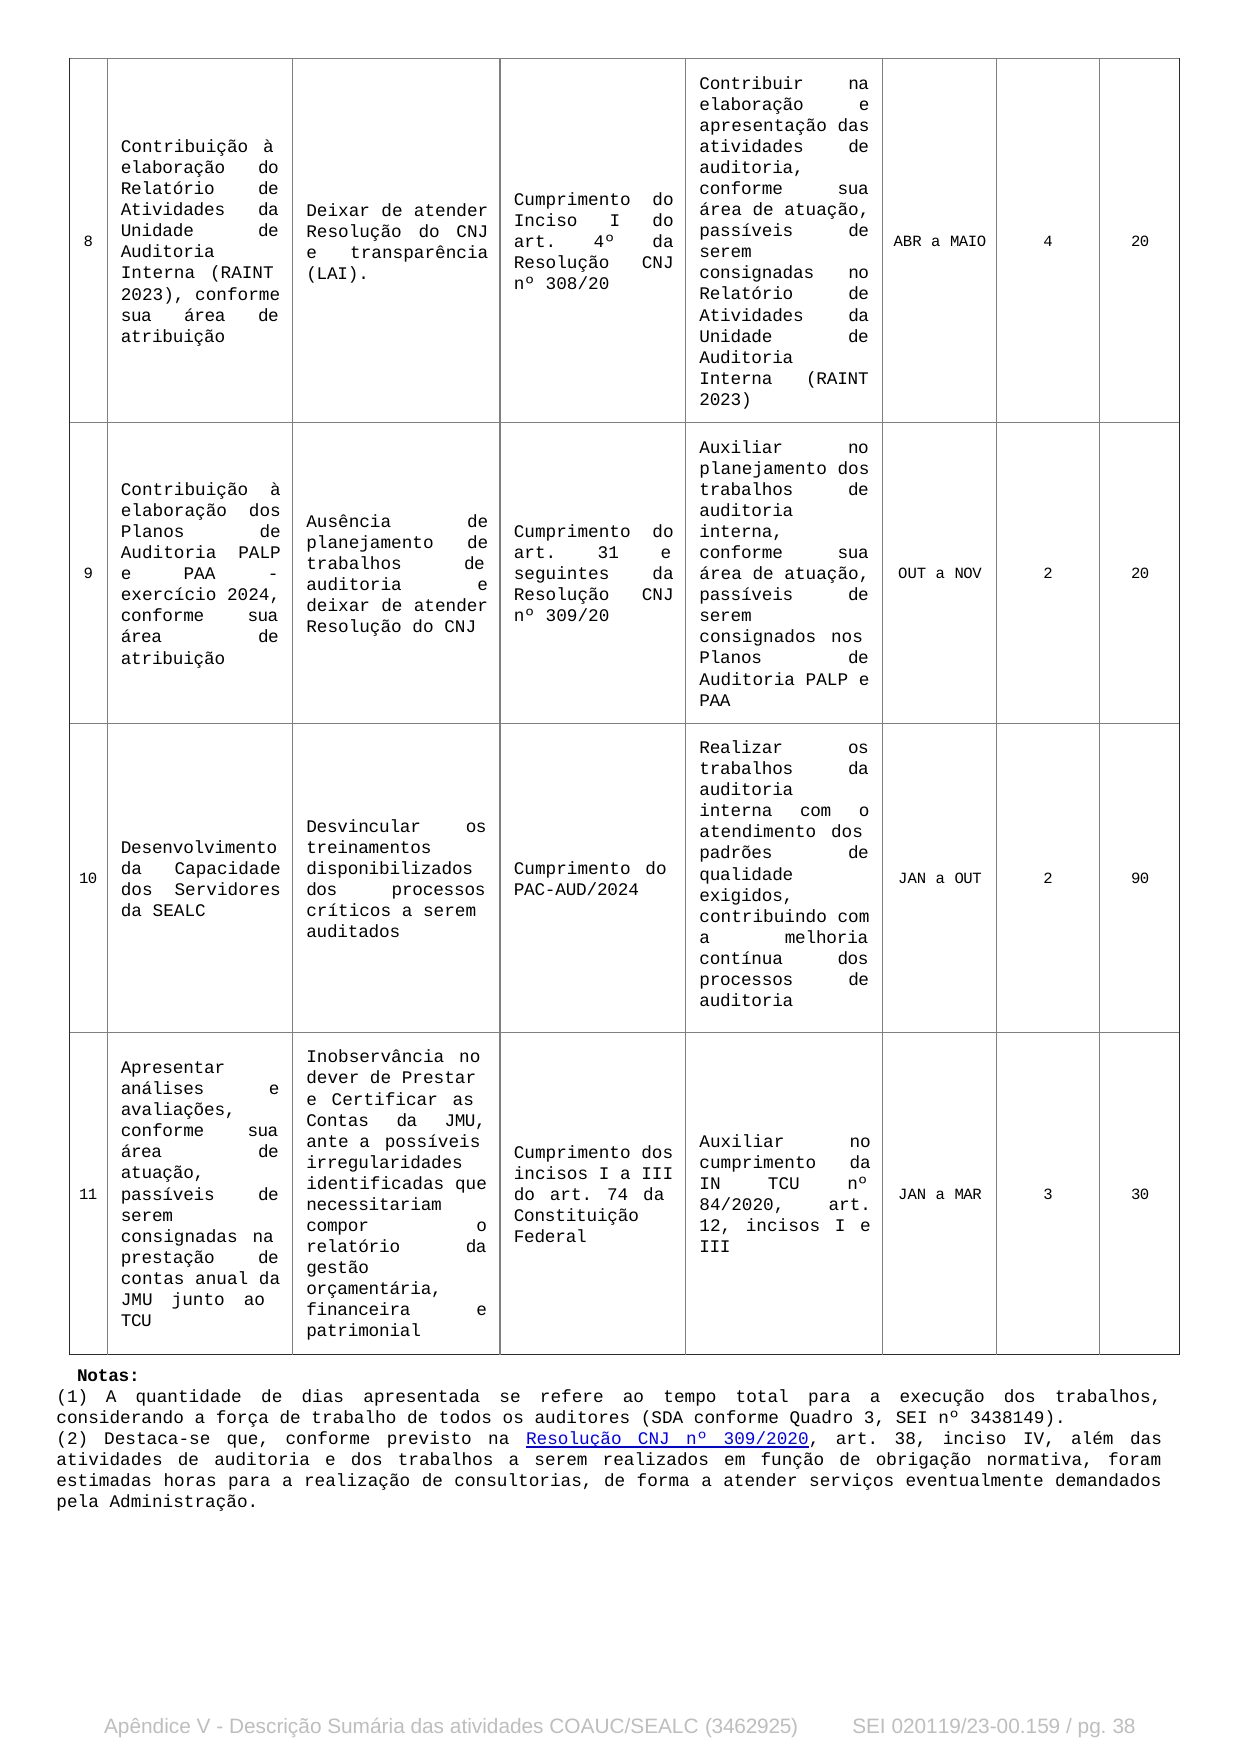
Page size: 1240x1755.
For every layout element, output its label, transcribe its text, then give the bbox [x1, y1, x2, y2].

list A quantidade de dias apresentada se refere ao tempo total para a execução dos trabalhos, considerando a força de trabalho de todos os auditores (SDA conforme Quadro 3, SEI nº 3438149). [56, 1388, 1162, 1429]
table_cell Cumprimento do art. 31 e seguintes da Resolução CNJ nº 309/20 [501, 423, 685, 723]
text Notas: [77, 1367, 1192, 1387]
table_cell 2 [997, 724, 1099, 1032]
table_cell 2 [997, 423, 1099, 723]
table_cell Desenvolvimento da Capacidade dos Servidores da SEALC [108, 724, 292, 1032]
table_cell Ausência de planejamento de trabalhos de auditoria e deixar de atender Resolução do CNJ [293, 423, 499, 723]
table_cell JAN a OUT [883, 724, 996, 1032]
table_cell 3 [997, 1033, 1099, 1354]
table_cell JAN a MAR [883, 1033, 996, 1354]
table_cell 10 [70, 724, 107, 1032]
table_cell Realizar os trabalhos da auditoria interna com o atendimento dos padrões de qualidade exigidos, contribuindo com a melhoria contínua dos processos de auditoria [686, 724, 882, 1032]
table_cell Desvincular os treinamentos disponibilizados dos processos críticos a serem auditados [293, 724, 499, 1032]
table_cell Auxiliar no planejamento dos trabalhos de auditoria interna, conforme sua área de atuação, passíveis de serem consignados nos Planos de Auditoria PALP e PAA [686, 423, 882, 723]
table_cell Inobservância no dever de Prestar e Certificar as Contas da JMU, ante a possíveis irregularidades identificadas que necessitariam compor o relatório da gestão orçamentária, financeira e patrimonial [293, 1033, 499, 1354]
table_header Deixar de atender Resolução do CNJ e transparência (LAI). [293, 59, 499, 422]
table_header ABR a MAIO [883, 59, 996, 422]
table_cell Apresentar análises e avaliações, conforme sua área de atuação, passíveis de serem consignadas na prestação de contas anual da JMU junto ao TCU [108, 1033, 292, 1354]
table_header 4 [997, 59, 1099, 422]
table_cell Cumprimento dos incisos I a III do art. 74 da Constituição Federal [501, 1033, 685, 1354]
table_header 8 [70, 59, 107, 422]
table_cell 30 [1100, 1033, 1179, 1354]
table_header Contribuição à elaboração do Relatório de Atividades da Unidade de Auditoria Interna (RAINT 2023), conforme sua área de atribuição [108, 59, 292, 422]
table_header Cumprimento do Inciso I do art. 4º da Resolução CNJ nº 308/20 [501, 59, 685, 422]
table_header 20 [1100, 59, 1179, 422]
table_cell Cumprimento do PAC-AUD/2024 [501, 724, 685, 1032]
table_cell 20 [1100, 423, 1179, 723]
list Destaca-se que, conforme previsto na Resolução CNJ nº 309/2020, art. 38, inciso IV, além das atividades de auditoria e dos trabalhos a serem realizados em função de obrigação normativa, foram estimadas horas para a realização de consultorias, de forma a atender serviços eventualmente demandados pela Administração. [56, 1430, 1162, 1513]
table_cell Contribuição à elaboração dos Planos de Auditoria PALP e PAA - exercício 2024, conforme sua área de atribuição [108, 423, 292, 723]
table_cell 9 [70, 423, 107, 723]
table_cell OUT a NOV [883, 423, 996, 723]
table_cell Auxiliar no cumprimento da IN TCU nº 84/2020, art. 12, incisos I e III [686, 1033, 882, 1354]
table_cell 11 [70, 1033, 107, 1354]
table_cell 90 [1100, 724, 1179, 1032]
table_header Contribuir na elaboração e apresentação das atividades de auditoria, conforme sua área de atuação, passíveis de serem consignadas no Relatório de Atividades da Unidade de Auditoria Interna (RAINT 2023) [686, 59, 882, 422]
